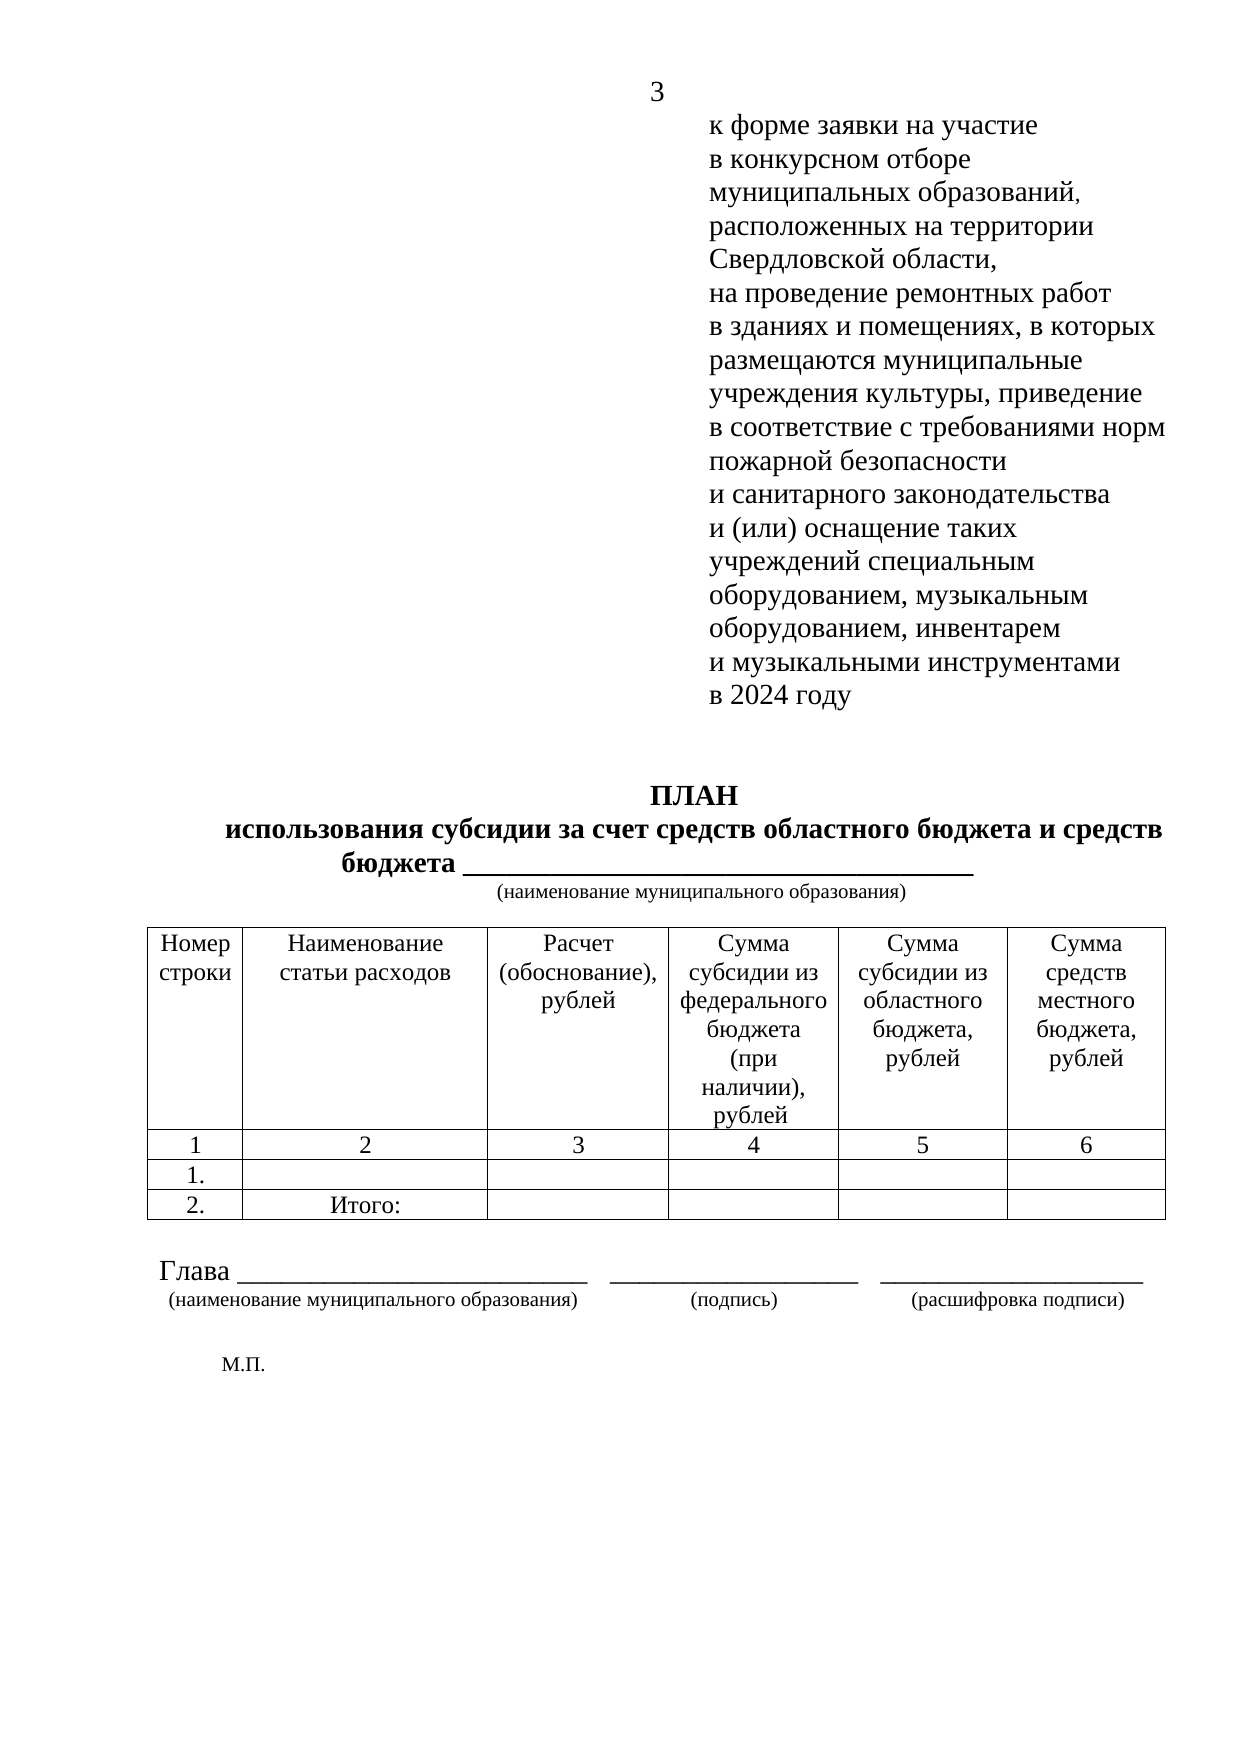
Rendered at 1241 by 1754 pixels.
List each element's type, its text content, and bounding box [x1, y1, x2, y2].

table_cell [1008, 1160, 1165, 1189]
table_header Расчет (обоснование), рублей [488, 928, 668, 1129]
table_cell [488, 1160, 668, 1189]
table_cell 1 [148, 1130, 242, 1159]
table_cell 5 [839, 1130, 1007, 1159]
table_header Наименование статьи расходов [243, 928, 487, 1129]
text ПЛАН [148, 778, 1167, 812]
table_header Сумма субсидии из федерального бюджета (при наличии), рублей [669, 928, 838, 1129]
table_cell [488, 1190, 668, 1218]
table_cell [839, 1160, 1007, 1189]
table_cell [243, 1160, 487, 1189]
table_header Сумма средств местного бюджета, рублей [1008, 928, 1165, 1129]
table_cell 6 [1008, 1130, 1165, 1159]
text (наименование муниципального образования) [148, 879, 1167, 903]
table_cell [839, 1190, 1007, 1218]
table_cell [669, 1190, 838, 1218]
table_cell (подпись) [599, 1287, 869, 1311]
text М.П. [148, 1344, 1167, 1378]
table_header __________________ [869, 1253, 1167, 1287]
table_cell 2 [243, 1130, 487, 1159]
text к форме заявки на участие в конкурсном отборе муниципальных образований, расположенных на территории Свердловской области, на проведение ремонтных работ в зданиях и помещениях, в которых размещаются муниципальные учреждения культуры, приведение в соответствие с требованиями норм пожарной безопасности и санитарного законодательства и (или) оснащение таких учреждений специальным оборудованием, музыкальным оборудованием, инвентарем и музыкальными инструментами в 2024 году [709, 107, 1167, 711]
text использования субсидии за счет средств областного бюджета и средств бюджета ___________________________________ [148, 812, 1167, 879]
table_cell 2. [148, 1190, 242, 1218]
table_header _________________ [599, 1253, 869, 1287]
table_cell Итого: [243, 1190, 487, 1218]
table_cell (наименование муниципального образования) [148, 1287, 599, 1311]
table_cell 1. [148, 1160, 242, 1189]
table_cell (расшифровка подписи) [869, 1287, 1167, 1311]
table_cell 4 [669, 1130, 838, 1159]
table_header Сумма субсидии из областного бюджета, рублей [839, 928, 1007, 1129]
table_header Глава ________________________ [148, 1253, 599, 1287]
table_header Номер строки [148, 928, 242, 1129]
table_cell [1008, 1190, 1165, 1218]
table_cell [669, 1160, 838, 1189]
table_cell 3 [488, 1130, 668, 1159]
